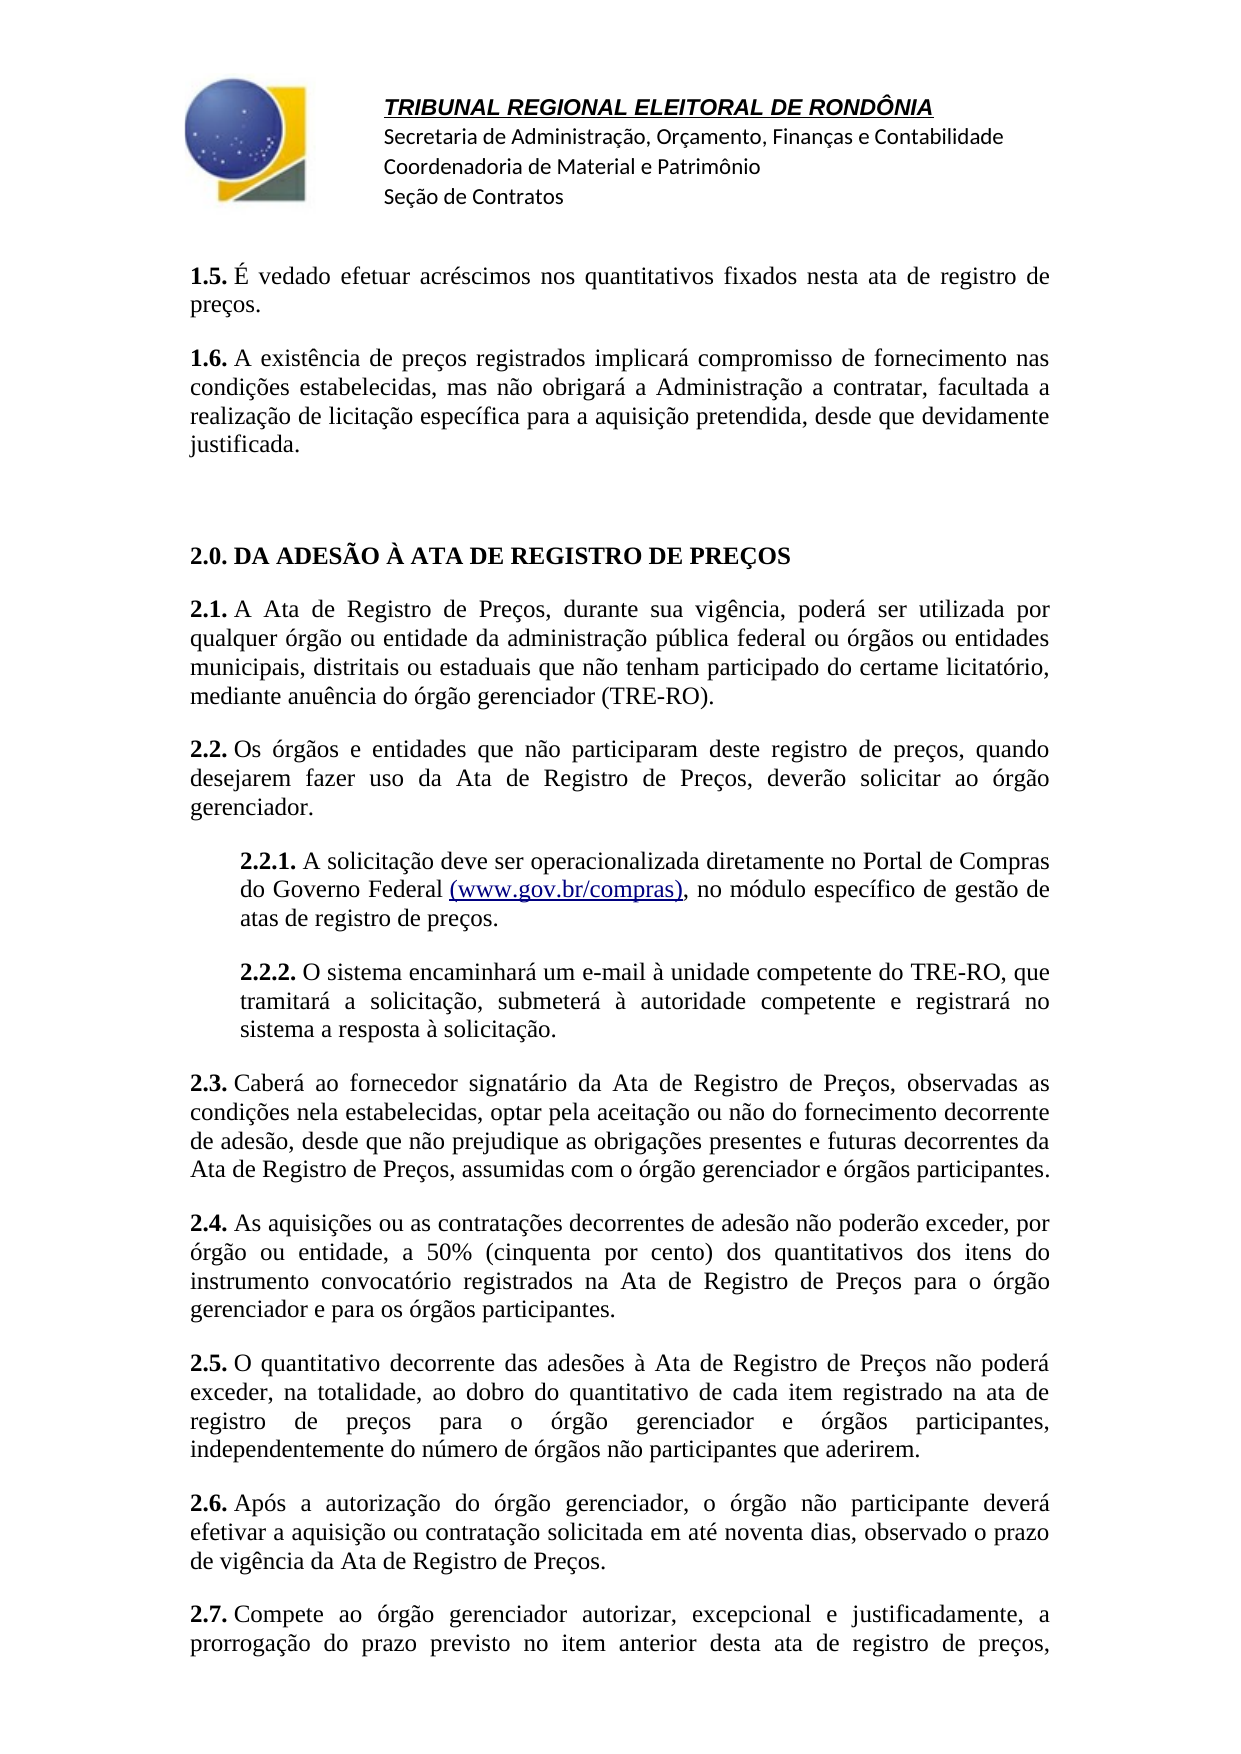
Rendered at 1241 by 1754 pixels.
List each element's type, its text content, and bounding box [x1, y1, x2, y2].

text 1.5. É vedado efetuar acréscimos nos quantitativos fixados nesta ata de registro de preços. [190, 261, 1051, 318]
text 2.2. Os órgãos e entidades que não participaram deste registro de preços, quando desejarem fazer uso da Ata de Registro de Preços, deverão solicitar ao órgão gerenciador. [190, 734, 1051, 821]
text 2.0. DA ADESÃO À ATA DE REGISTRO DE PREÇOS [190, 541, 1051, 569]
text 2.4. As aquisições ou as contratações decorrentes de adesão não poderão exceder, por órgão ou entidade, a 50% (cinquenta por cento) dos quantitativos dos itens do instrumento convocatório registrados na Ata de Registro de Preços para o órgão gerenciador e para os órgãos participantes. [190, 1208, 1051, 1323]
text 2.6. Após a autorização do órgão gerenciador, o órgão não participante deverá efetivar a aquisição ou contratação solicitada em até noventa dias, observado o prazo de vigência da Ata de Registro de Preços. [190, 1488, 1051, 1574]
text 2.5. O quantitativo decorrente das adesões à Ata de Registro de Preços não poderá exceder, na totalidade, ao dobro do quantitativo de cada item registrado na ata de registro de preços para o órgão gerenciador e órgãos participantes, independentemente do número de órgãos não participantes que aderirem. [190, 1348, 1051, 1463]
text 2.2.2. O sistema encaminhará um e-mail à unidade competente do TRE-RO, que tramitará a solicitação, submeterá à autoridade competente e registrará no sistema a resposta à solicitação. [240, 957, 1051, 1043]
text 2.2.1. A solicitação deve ser operacionalizada diretamente no Portal de Compras do Governo Federal (www.gov.br/compras), no módulo específico de gestão de atas de registro de preços. [240, 846, 1051, 932]
text 2.3. Caberá ao fornecedor signatário da Ata de Registro de Preços, observadas as condições nela estabelecidas, optar pela aceitação ou não do fornecimento decorrente de adesão, desde que não prejudique as obrigações presentes e futuras decorrentes da Ata de Registro de Preços, assumidas com o órgão gerenciador e órgãos participantes. [190, 1068, 1051, 1183]
text 2.1. A Ata de Registro de Preços, durante sua vigência, poderá ser utilizada por qualquer órgão ou entidade da administração pública federal ou órgãos ou entidades municipais, distritais ou estaduais que não tenham participado do certame licitatório, mediante anuência do órgão gerenciador (TRE-RO). [190, 594, 1051, 709]
text 2.7. Compete ao órgão gerenciador autorizar, excepcional e justificadamente, a prorrogação do prazo previsto no item anterior desta ata de registro de preços, [190, 1599, 1051, 1657]
text 1.6. A existência de preços registrados implicará compromisso de fornecimento nas condições estabelecidas, mas não obrigará a Administração a contratar, facultada a realização de licitação específica para a aquisição pretendida, desde que devidamente justificada. [190, 343, 1051, 458]
